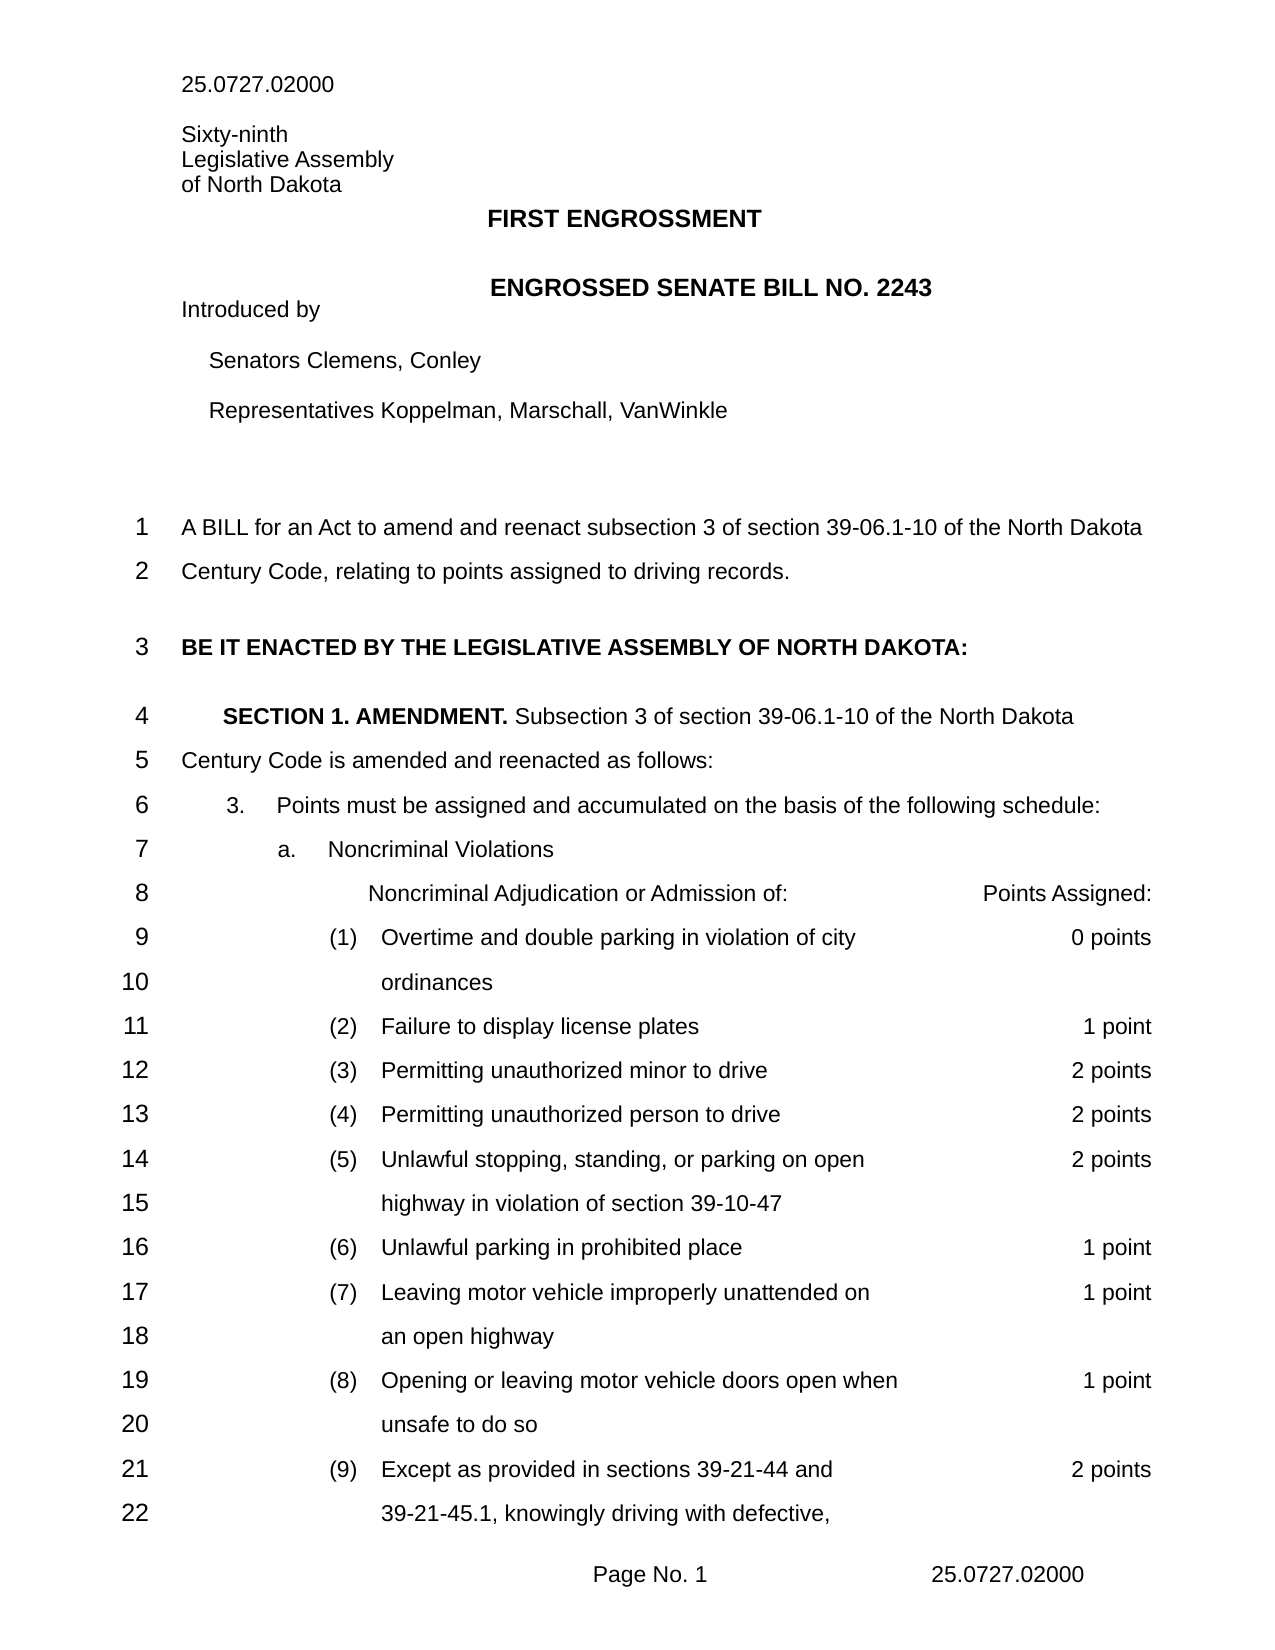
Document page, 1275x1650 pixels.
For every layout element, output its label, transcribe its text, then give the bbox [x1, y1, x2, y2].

title ENGROSSED Senate BILL NO. 2243 [490, 272, 932, 301]
text Senators Clemens, Conley [208, 350, 1154, 373]
text Noncriminal Adjudication or Admission of: Points Assigned: [181, 866, 1267, 910]
text Legislative Assembly [181, 148, 1154, 173]
text (4) Permitting unauthorized person to drive 2 points [181, 1087, 1267, 1132]
text Representatives Koppelman, Marschall, VanWinkle [208, 400, 1154, 423]
text SECTION 1. AMENDMENT. Subsection 3 of section 39‑06.1‑10 of the North Dakota Century Code is amended and reenacted as follows: [181, 689, 1154, 778]
text (2) Failure to display license plates 1 point [181, 999, 1267, 1043]
text 3. Points must be assigned and accumulated on the basis of the following schedule: [181, 778, 1154, 822]
text of North Dakota [181, 173, 1154, 198]
text a. Noncriminal Violations [181, 822, 1267, 866]
text 25.0727.02000 [181, 73, 1154, 98]
text (6) Unlawful parking in prohibited place 1 point [181, 1220, 1267, 1264]
text BE IT ENACTED BY THE LEGISLATIVE ASSEMBLY OF NORTH DAKOTA: [181, 620, 1154, 664]
text (9) Except as provided in sections 39‑21‑44 and 2 points 39‑21‑45.1, knowingly driving with defective, [181, 1442, 1267, 1530]
text (5) Unlawful stopping, standing, or parking on open 2 points highway in violation of section 39‑10‑47 [181, 1132, 1267, 1220]
text (8) Opening or leaving motor vehicle doors open when 1 point unsafe to do so [181, 1353, 1267, 1442]
title FIRST ENGROSSMENT [487, 206, 762, 233]
text (3) Permitting unauthorized minor to drive 2 points [181, 1043, 1267, 1087]
text Sixty-ninth [181, 123, 1154, 148]
text (7) Leaving motor vehicle improperly unattended on 1 point an open highway [181, 1264, 1267, 1353]
text Introduced by [181, 298, 1154, 323]
text (1) Overtime and double parking in violation of city 0 points ordinances [181, 910, 1267, 999]
title A BILL for an Act to amend and reenact subsection 3 of section 39‑06.1‑10 of the North Dakota Century Code, relating to points assigned to driving records. [181, 500, 1154, 588]
